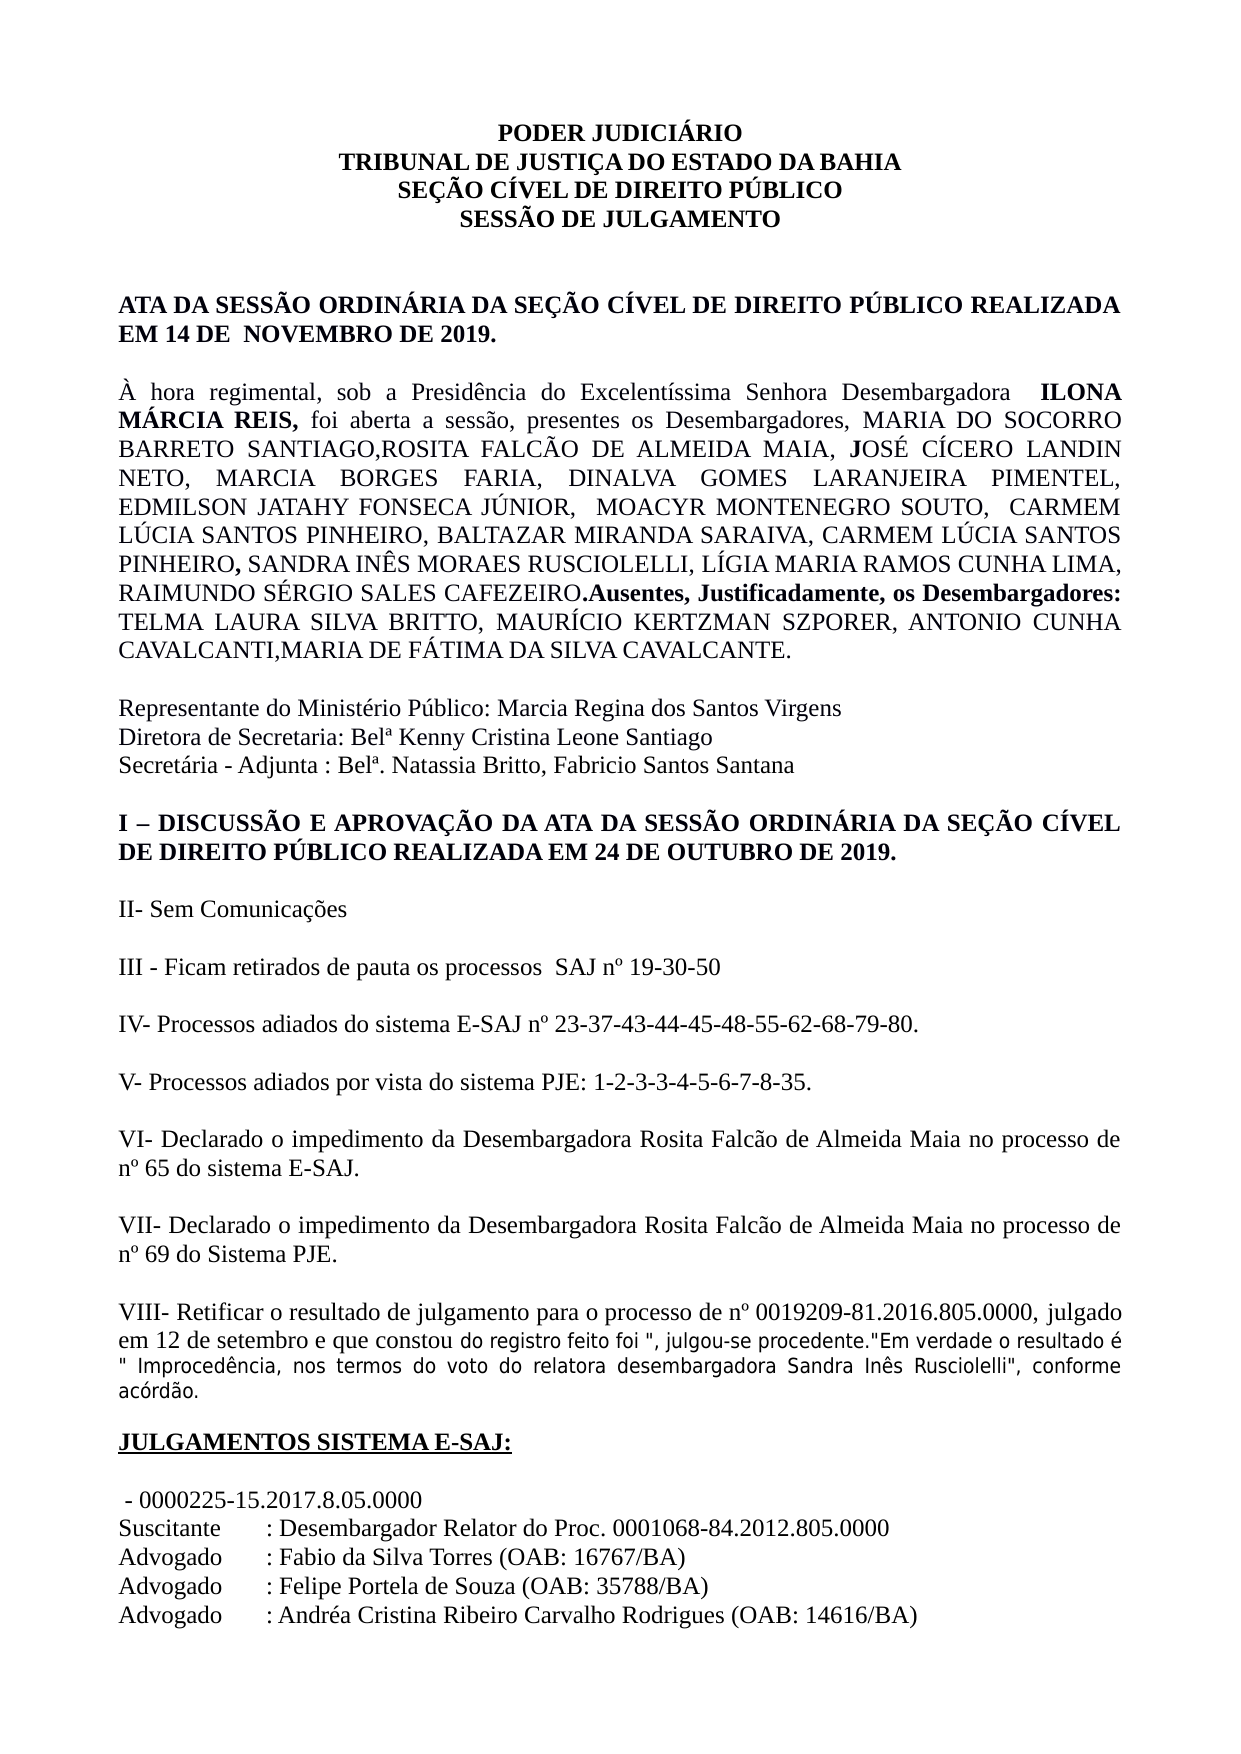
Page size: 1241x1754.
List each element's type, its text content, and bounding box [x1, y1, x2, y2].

text SESSÃO DE JULGAMENTO [118, 204, 1122, 233]
text V- Processos adiados por vista do sistema PJE: 1-2-3-3-4-5-6-7-8-35. [118, 1067, 1122, 1096]
text I – DISCUSSÃO E APROVAÇÃO DA ATA DA SESSÃO ORDINÁRIA DA SEÇÃO CÍVEL DE DIREITO PÚBLICO REALIZADA EM 24 DE OUTUBRO DE 2019. [118, 779, 1122, 866]
text Suscitante : Desembargador Relator do Proc. 0001068-84.2012.805.0000 Advogado : Fabio da Silva Torres (OAB: 16767/BA) Advogado : Felipe Portela de Souza (OAB: 35788/BA) Advogado : Andréa Cristina Ribeiro Carvalho Rodrigues (OAB: 14616/BA) [118, 1513, 1122, 1628]
text À hora regimental, sob a Presidência do Excelentíssima Senhora Desembargadora ILONA MÁRCIA REIS, foi aberta a sessão, presentes os Desembargadores, MARIA DO SOCORRO BARRETO SANTIAGO,ROSITA FALCÃO DE ALMEIDA MAIA, JOSÉ CÍCERO LANDIN NETO, MARCIA BORGES FARIA, DINALVA GOMES LARANJEIRA PIMENTEL, EDMILSON JATAHY FONSECA JÚNIOR, MOACYR MONTENEGRO SOUTO, CARMEM LÚCIA SANTOS PINHEIRO, BALTAZAR MIRANDA SARAIVA, CARMEM LÚCIA SANTOS PINHEIRO, SANDRA INÊS MORAES RUSCIOLELLI, LÍGIA MARIA RAMOS CUNHA LIMA, RAIMUNDO SÉRGIO SALES CAFEZEIRO.Ausentes, Justificadamente, os Desembargadores: TELMA LAURA SILVA BRITTO, MAURÍCIO KERTZMAN SZPORER, ANTONIO CUNHA CAVALCANTI,MARIA DE FÁTIMA DA SILVA CAVALCANTE. [118, 377, 1122, 664]
text Seção Cível de Direito Público [118, 176, 1122, 204]
text II- Sem Comunicações [118, 894, 1122, 923]
text VIII- Retificar o resultado de julgamento para o processo de nº 0019209-81.2016.805.0000, julgado em 12 de setembro e que constou do registro feito foi ", julgou-se procedente."Em verdade o resultado é " Improcedência, nos termos do voto do relatora desembargadora Sandra Inês Rusciolelli", conforme acórdão. [118, 1297, 1122, 1403]
text TRIBUNAL DE JUSTIÇA DO ESTADO DA BAHIA [118, 147, 1122, 176]
text ATA DA SESSÃO ORDINÁRIA DA SEÇÃO CÍVEL DE DIREITO PÚBLICO REALIZADA EM 14 DE NOVEMBRO DE 2019. [118, 291, 1122, 348]
text - 0000225-15.2017.8.05.0000 [118, 1485, 1122, 1513]
text Secretária - Adjunta : Belª. Natassia Britto, Fabricio Santos Santana [118, 751, 1122, 779]
text III - Ficam retirados de pauta os processos SAJ nº 19-30-50 [118, 952, 1122, 981]
text Diretora de Secretaria: Belª Kenny Cristina Leone Santiago [118, 722, 1122, 751]
text PODER JUDICIÁRIO [118, 118, 1122, 147]
text VII- Declarado o impedimento da Desembargadora Rosita Falcão de Almeida Maia no processo de nº 69 do Sistema PJE. [118, 1211, 1122, 1268]
text Representante do Ministério Público: Marcia Regina dos Santos Virgens [118, 693, 1122, 722]
text JULGAMENTOS SISTEMA E-SAJ: [118, 1427, 1122, 1456]
text IV- Processos adiados do sistema E-SAJ nº 23-37-43-44-45-48-55-62-68-79-80. [118, 1009, 1122, 1038]
text VI- Declarado o impedimento da Desembargadora Rosita Falcão de Almeida Maia no processo de nº 65 do sistema E-SAJ. [118, 1124, 1122, 1182]
